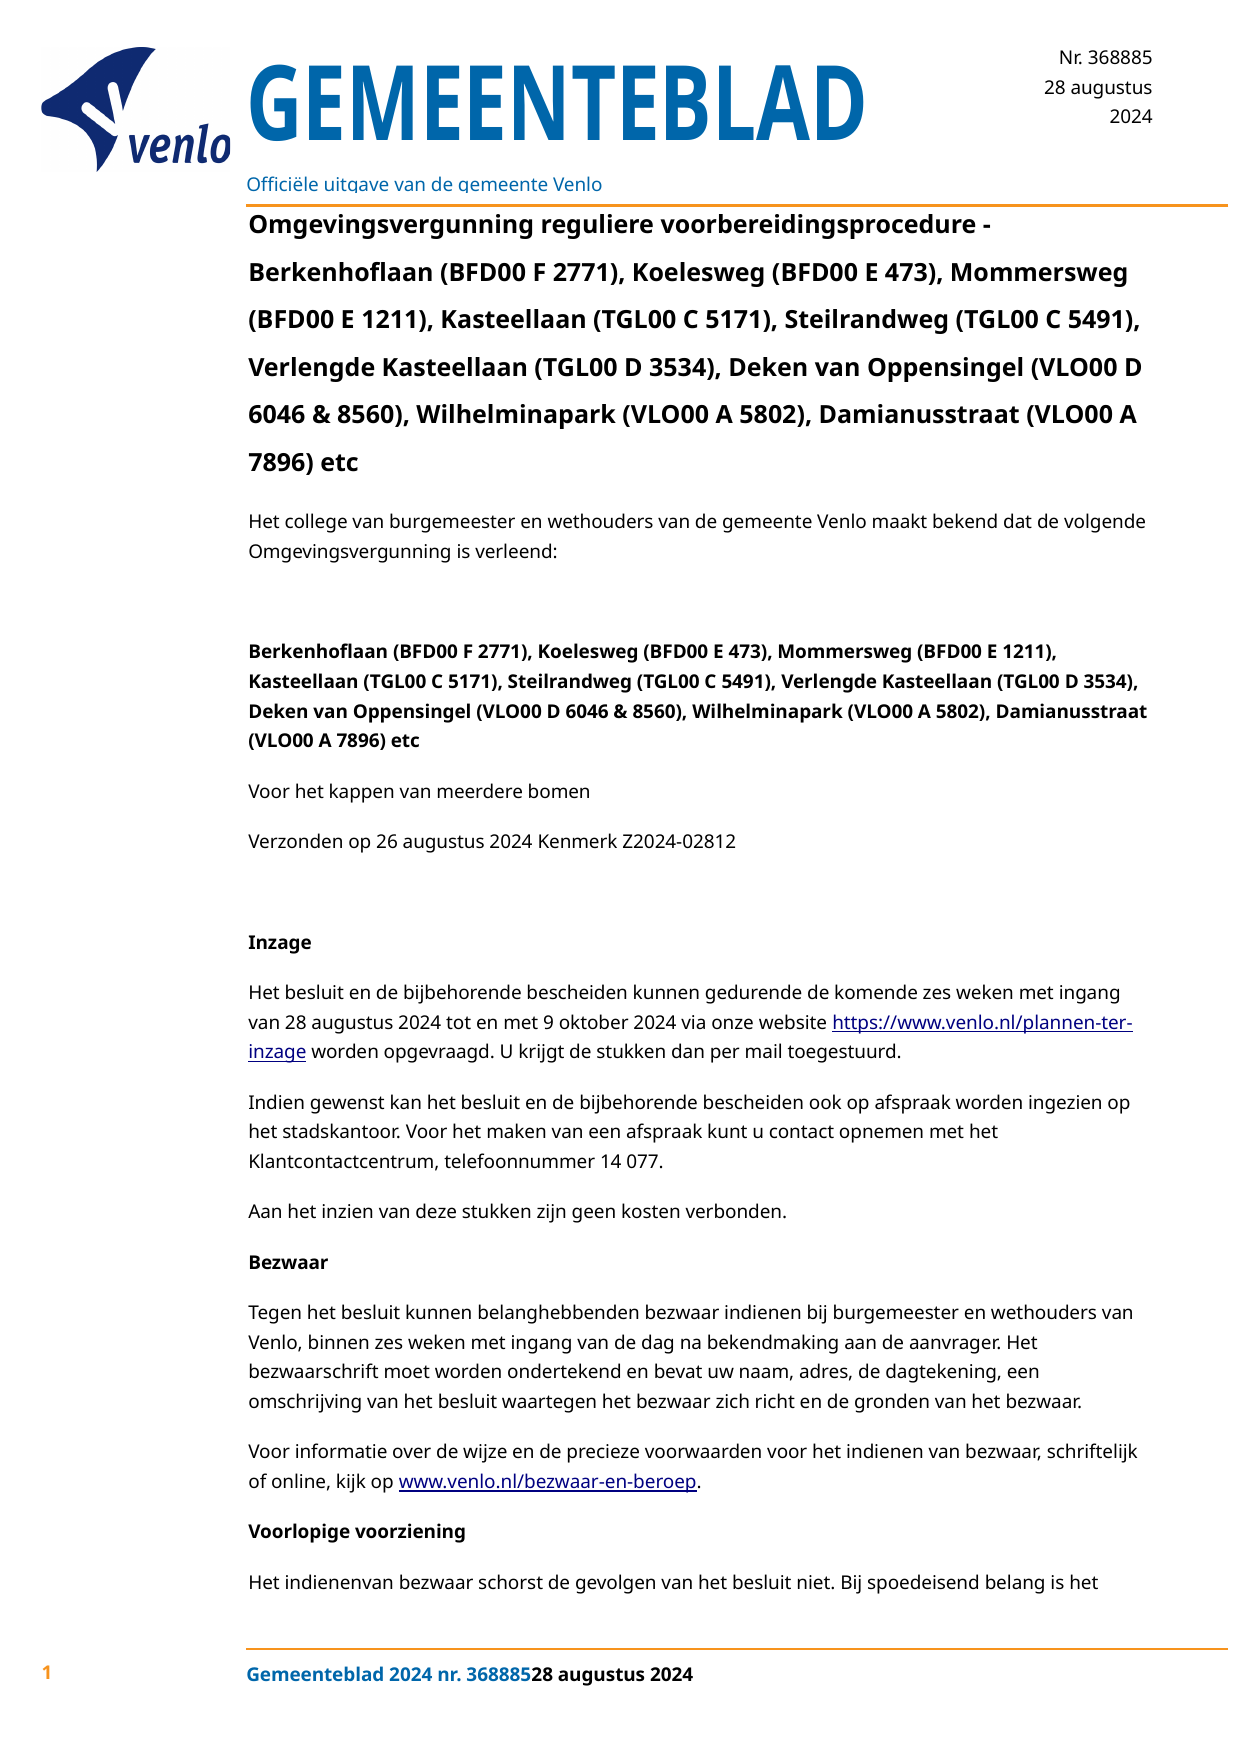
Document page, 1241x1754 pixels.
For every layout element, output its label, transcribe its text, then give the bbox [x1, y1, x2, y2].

text Berkenhoflaan (BFD00 F 2771), Koelesweg (BFD00 E 473), Mommersweg (BFD00 E 1211), Kasteellaan (TGL00 C 5171), Steilrandweg (TGL00 C 5491), Verlengde Kasteellaan (TGL00 D 3534), Deken van Oppensingel (VLO00 D 6046 & 8560), Wilhelminapark (VLO00 A 5802), Damianusstraat (VLO00 A 7896) etc [248, 639, 1152, 753]
picture [41, 47, 231, 172]
text Inzage [248, 929, 1152, 955]
text Indien gewenst kan het besluit en de bijbehorende bescheiden ook op afspraak worden ingezien op het stadskantoor. Voor het maken van een afspraak kunt u contact opnemen met het Klantcontactcentrum, telefoonnummer 14 077. [248, 1089, 1152, 1174]
text Aan het inzien van deze stukken zijn geen kosten verbonden. [248, 1199, 1152, 1224]
text Verzonden op 26 augustus 2024 Kenmerk Z2024-02812 [248, 828, 1152, 854]
text Het besluit en de bijbehorende bescheiden kunnen gedurende de komende zes weken met ingang van 28 augustus 2024 tot en met 9 oktober 2024 via onze website https://www.venlo.nl/plannen-ter-inzage worden opgevraagd. U krijgt de stukken dan per mail toegestuurd. [248, 979, 1152, 1064]
text Tegen het besluit kunnen belanghebbenden bezwaar indienen bij burgemeester en wethouders van Venlo, binnen zes weken met ingang van de dag na bekendmaking aan de aanvrager. Het bezwaarschrift moet worden ondertekend en bevat uw naam, adres, de dagtekening, een omschrijving van het besluit waartegen het bezwaar zich richt en de gronden van het bezwaar. [248, 1299, 1152, 1414]
text Omgevingsvergunning reguliere voorbereidingsprocedure - Berkenhoflaan (BFD00 F 2771), Koelesweg (BFD00 E 473), Mommersweg (BFD00 E 1211), Kasteellaan (TGL00 C 5171), Steilrandweg (TGL00 C 5491), Verlengde Kasteellaan (TGL00 D 3534), Deken van Oppensingel (VLO00 D 6046 & 8560), Wilhelminapark (VLO00 A 5802), Damianusstraat (VLO00 A 7896) etc [248, 207, 1152, 479]
text Voorlopige voorziening [248, 1519, 1152, 1544]
text Bezwaar [248, 1249, 1152, 1275]
text Het college van burgemeester en wethouders van de gemeente Venlo maakt bekend dat de volgende Omgevingsvergunning is verleend: [248, 508, 1152, 564]
text Voor informatie over de wijze en de precieze voorwaarden voor het indienen van bezwaar, schriftelijk of online, kijk op www.venlo.nl/bezwaar-en-beroep. [248, 1439, 1152, 1494]
text Het indienenvan bezwaar schorst de gevolgen van het besluit niet. Bij spoedeisend belang is het [248, 1569, 1152, 1595]
text Voor het kappen van meerdere bomen [248, 778, 1152, 804]
